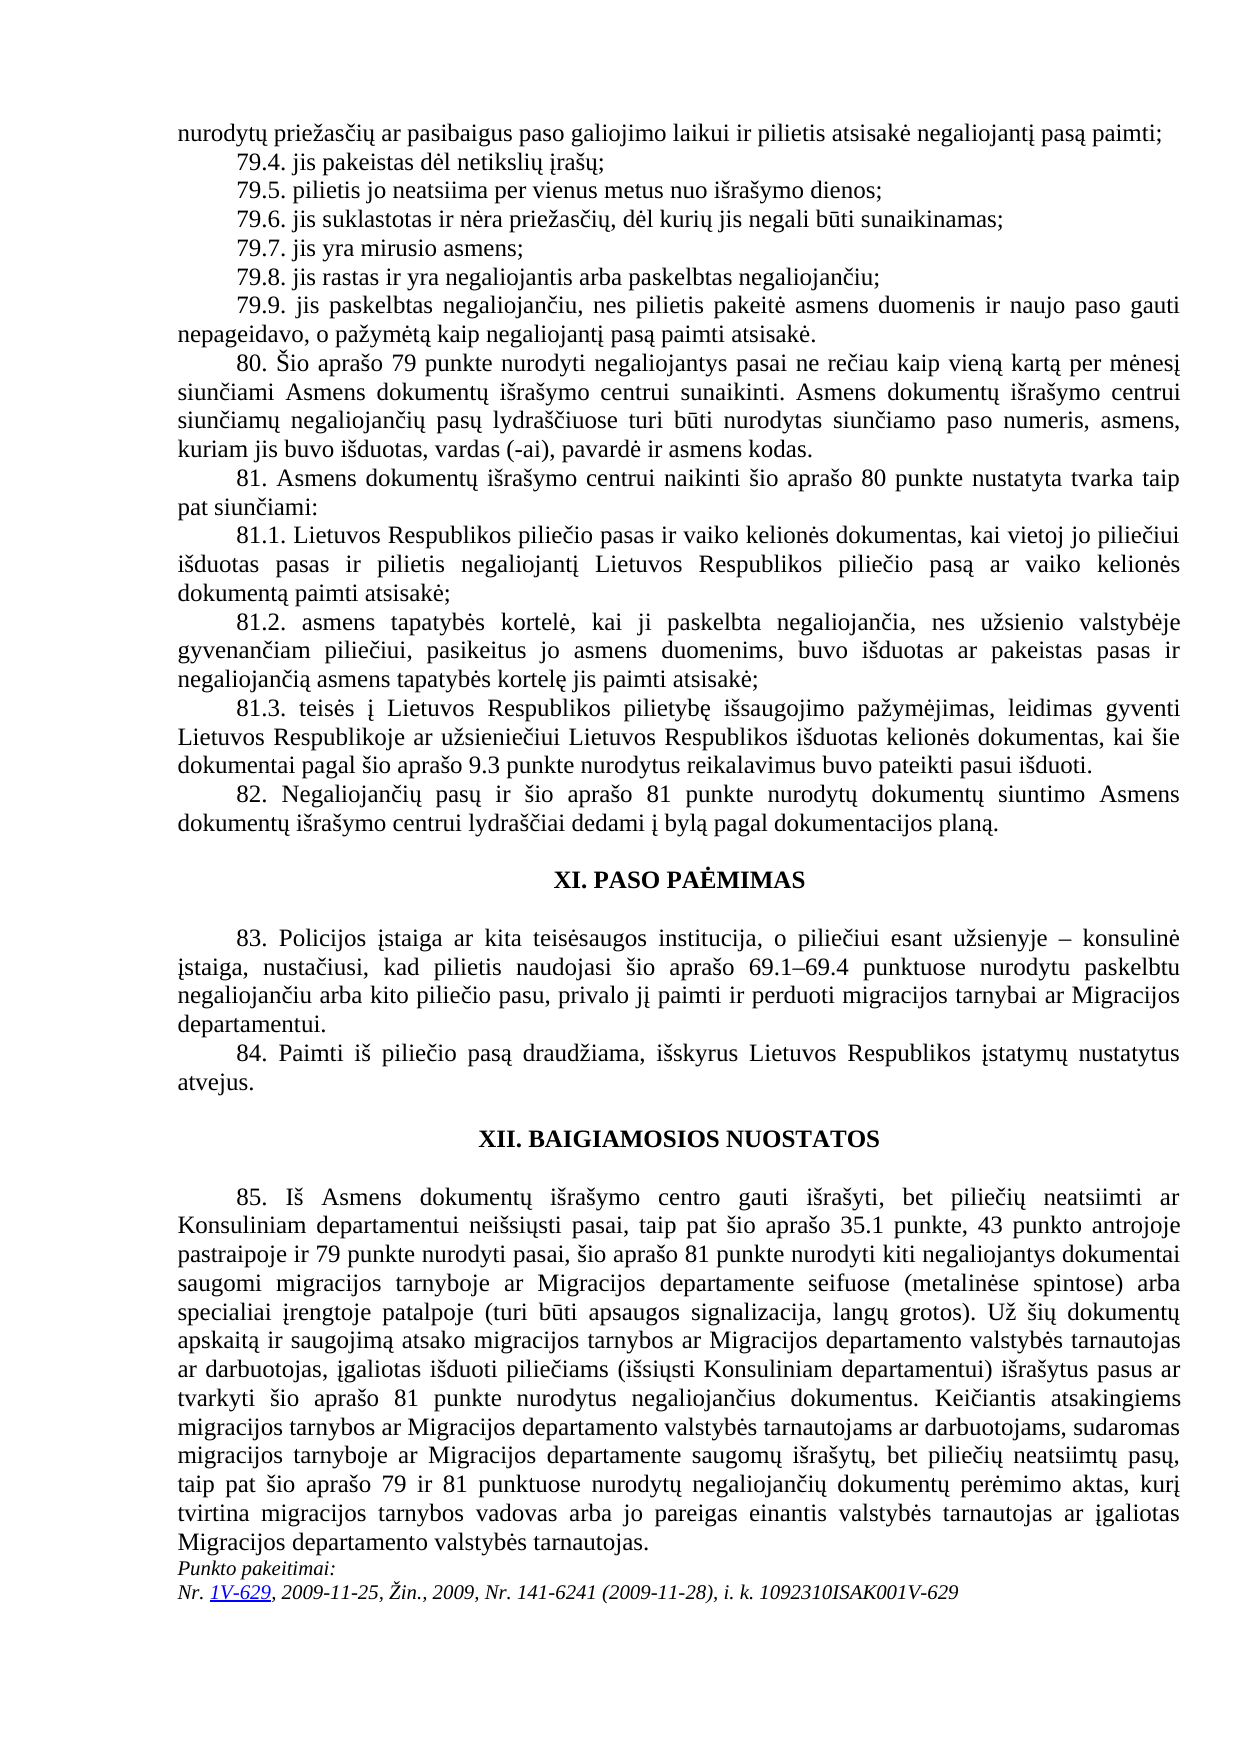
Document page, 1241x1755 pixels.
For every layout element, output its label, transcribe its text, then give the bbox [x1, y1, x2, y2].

text 79.8. jis rastas ir yra negaliojantis arba paskelbtas negaliojančiu; [177, 262, 1181, 291]
text 79.4. jis pakeistas dėl netikslių įrašų; [177, 147, 1181, 176]
text Punkto pakeitimai: [177, 1556, 1181, 1580]
text 79.9. jis paskelbtas negaliojančiu, nes pilietis pakeitė asmens duomenis ir naujo paso gauti nepageidavo, o pažymėtą kaip negaliojantį pasą paimti atsisakė. [177, 291, 1181, 348]
text 80. Šio aprašo 79 punkte nurodyti negaliojantys pasai ne rečiau kaip vieną kartą per mėnesį siunčiami Asmens dokumentų išrašymo centrui sunaikinti. Asmens dokumentų išrašymo centrui siunčiamų negaliojančių pasų lydraščiuose turi būti nurodytas siunčiamo paso numeris, asmens, kuriam jis buvo išduotas, vardas (-ai), pavardė ir asmens kodas. [177, 348, 1181, 463]
text 79.7. jis yra mirusio asmens; [177, 233, 1181, 262]
text 81.2. asmens tapatybės kortelė, kai ji paskelbta negaliojančia, nes užsienio valstybėje gyvenančiam piliečiui, pasikeitus jo asmens duomenims, buvo išduotas ar pakeistas pasas ir negaliojančią asmens tapatybės kortelę jis paimti atsisakė; [177, 607, 1181, 693]
text 79.5. pilietis jo neatsiima per vienus metus nuo išrašymo dienos; [177, 176, 1181, 204]
text 79.6. jis suklastotas ir nėra priežasčių, dėl kurių jis negali būti sunaikinamas; [177, 204, 1181, 233]
text XI. PASO PAĖMIMAS [177, 866, 1181, 894]
text nurodytų priežasčių ar pasibaigus paso galiojimo laikui ir pilietis atsisakė negaliojantį pasą paimti; [177, 118, 1181, 147]
text 82. Negaliojančių pasų ir šio aprašo 81 punkte nurodytų dokumentų siuntimo Asmens dokumentų išrašymo centrui lydraščiai dedami į bylą pagal dokumentacijos planą. [177, 779, 1181, 837]
text 83. Policijos įstaiga ar kita teisėsaugos institucija, o piliečiui esant užsienyje – konsulinė įstaiga, nustačiusi, kad pilietis naudojasi šio aprašo 69.1–69.4 punktuose nurodytu paskelbtu negaliojančiu arba kito piliečio pasu, privalo jį paimti ir perduoti migracijos tarnybai ar Migracijos departamentui. [177, 923, 1181, 1038]
text XII. BAIGIAMOSIOS NUOSTATOS [177, 1124, 1181, 1153]
text 81. Asmens dokumentų išrašymo centrui naikinti šio aprašo 80 punkte nustatyta tvarka taip pat siunčiami: [177, 463, 1181, 521]
text 81.1. Lietuvos Respublikos piliečio pasas ir vaiko kelionės dokumentas, kai vietoj jo piliečiui išduotas pasas ir pilietis negaliojantį Lietuvos Respublikos piliečio pasą ar vaiko kelionės dokumentą paimti atsisakė; [177, 521, 1181, 607]
text 84. Paimti iš piliečio pasą draudžiama, išskyrus Lietuvos Respublikos įstatymų nustatytus atvejus. [177, 1038, 1181, 1096]
text 85. Iš Asmens dokumentų išrašymo centro gauti išrašyti, bet piliečių neatsiimti ar Konsuliniam departamentui neišsiųsti pasai, taip pat šio aprašo 35.1 punkte, 43 punkto antrojoje pastraipoje ir 79 punkte nurodyti pasai, šio aprašo 81 punkte nurodyti kiti negaliojantys dokumentai saugomi migracijos tarnyboje ar Migracijos departamente seifuose (metalinėse spintose) arba specialiai įrengtoje patalpoje (turi būti apsaugos signalizacija, langų grotos). Už šių dokumentų apskaitą ir saugojimą atsako migracijos tarnybos ar Migracijos departamento valstybės tarnautojas ar darbuotojas, įgaliotas išduoti piliečiams (išsiųsti Konsuliniam departamentui) išrašytus pasus ar tvarkyti šio aprašo 81 punkte nurodytus negaliojančius dokumentus. Keičiantis atsakingiems migracijos tarnybos ar Migracijos departamento valstybės tarnautojams ar darbuotojams, sudaromas migracijos tarnyboje ar Migracijos departamente saugomų išrašytų, bet piliečių neatsiimtų pasų, taip pat šio aprašo 79 ir 81 punktuose nurodytų negaliojančių dokumentų perėmimo aktas, kurį tvirtina migracijos tarnybos vadovas arba jo pareigas einantis valstybės tarnautojas ar įgaliotas Migracijos departamento valstybės tarnautojas. [177, 1182, 1181, 1556]
text 81.3. teisės į Lietuvos Respublikos pilietybę išsaugojimo pažymėjimas, leidimas gyventi Lietuvos Respublikoje ar užsieniečiui Lietuvos Respublikos išduotas kelionės dokumentas, kai šie dokumentai pagal šio aprašo 9.3 punkte nurodytus reikalavimus buvo pateikti pasui išduoti. [177, 693, 1181, 779]
text Nr. 1V-629, 2009-11-25, Žin., 2009, Nr. 141-6241 (2009-11-28), i. k. 1092310ISAK001V-629 [177, 1580, 1181, 1604]
